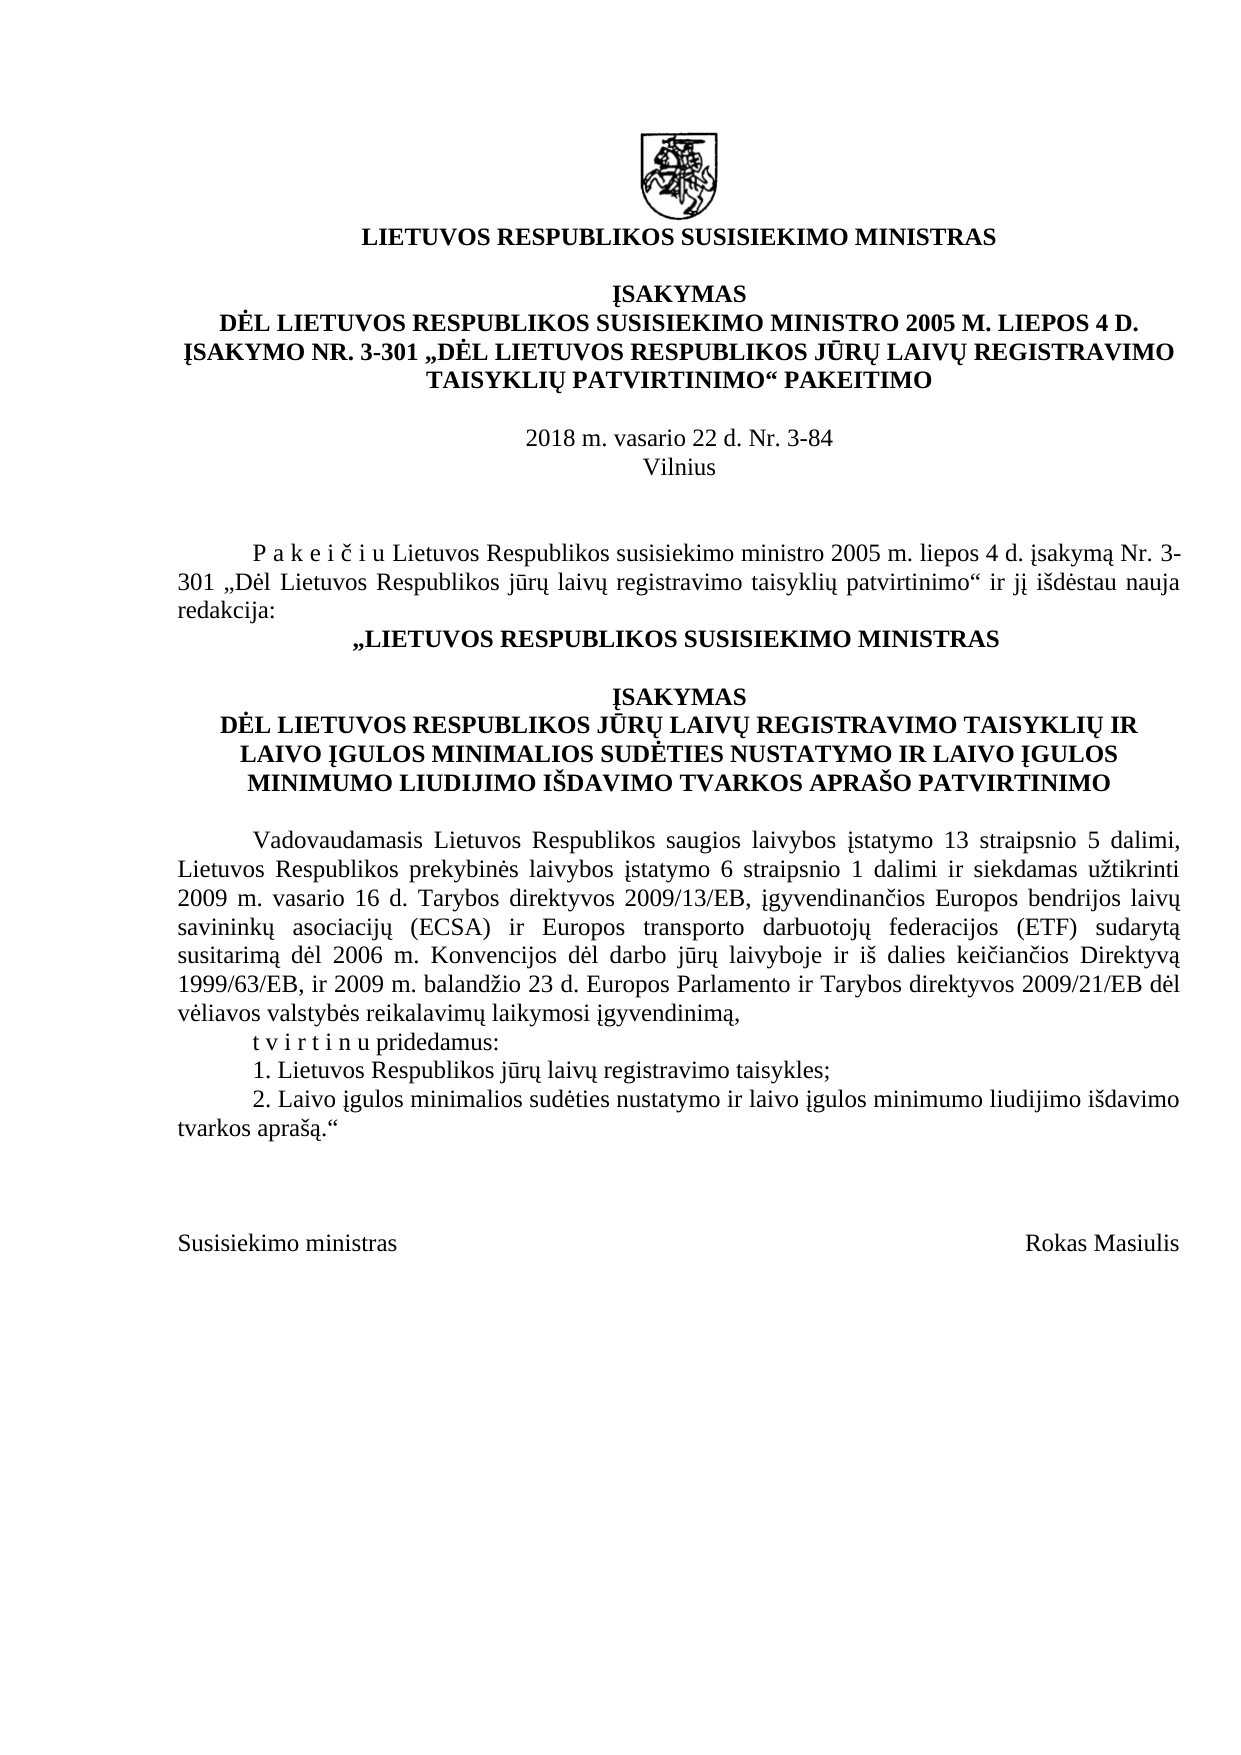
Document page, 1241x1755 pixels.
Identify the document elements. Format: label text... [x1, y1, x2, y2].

text ĮSAKYMAS [177, 279, 1181, 308]
text DĖL LIETUVOS RESPUBLIKOS JŪRŲ LAIVŲ REGISTRAVIMO TAISYKLIŲ IR LAIVO ĮGULOS MINIMALIOS SUDĖTIES NUSTATYMO IR LAIVO ĮGULOS MINIMUMO LIUDIJIMO IŠDAVIMO TVARKOS APRAŠO PATVIRTINIMO [177, 711, 1181, 797]
text Susisiekimo ministras Rokas Masiulis [177, 1228, 1181, 1257]
text Vadovaudamasis Lietuvos Respublikos saugios laivybos įstatymo 13 straipsnio 5 dalimi, Lietuvos Respublikos prekybinės laivybos įstatymo 6 straipsnio 1 dalimi ir siekdamas užtikrinti 2009 m. vasario 16 d. Tarybos direktyvos 2009/13/EB, įgyvendinančios Europos bendrijos laivų savininkų asociacijų (ECSA) ir Europos transporto darbuotojų federacijos (ETF) sudarytą susitarimą dėl 2006 m. Konvencijos dėl darbo jūrų laivyboje ir iš dalies keičiančios Direktyvą 1999/63/EB, ir 2009 m. balandžio 23 d. Europos Parlamento ir Tarybos direktyvos 2009/21/EB dėl vėliavos valstybės reikalavimų laikymosi įgyvendinimą, [177, 826, 1181, 1027]
text DĖL LIETUVOS RESPUBLIKOS SUSISIEKIMO MINISTRO 2005 M. LIEPOS 4 D. ĮSAKYMO NR. 3-301 „DĖL LIETUVOS RESPUBLIKOS JŪRŲ LAIVŲ REGISTRAVIMO TAISYKLIŲ PATVIRTINIMO“ PAKEITIMO [177, 308, 1181, 394]
text „LIETUVOS RESPUBLIKOS SUSISIEKIMO MINISTRAS [177, 624, 1181, 653]
text 2. Laivo įgulos minimalios sudėties nustatymo ir laivo įgulos minimumo liudijimo išdavimo tvarkos aprašą.“ [177, 1084, 1181, 1142]
text P a k e i č i u Lietuvos Respublikos susisiekimo ministro 2005 m. liepos 4 d. įsakymą Nr. 3-301 „Dėl Lietuvos Respublikos jūrų laivų registravimo taisyklių patvirtinimo“ ir jį išdėstau nauja redakcija: [177, 538, 1181, 624]
text t v i r t i n u pridedamus: [177, 1027, 1181, 1056]
text 1. Lietuvos Respublikos jūrų laivų registravimo taisykles; [177, 1056, 1181, 1084]
text ĮSAKYMAS [177, 682, 1181, 711]
text 2018 m. vasario 22 d. Nr. 3-84 [177, 423, 1181, 452]
text Vilnius [177, 452, 1181, 481]
text LIETUVOS RESPUBLIKOS SUSISIEKIMO MINISTRAS [177, 222, 1181, 251]
